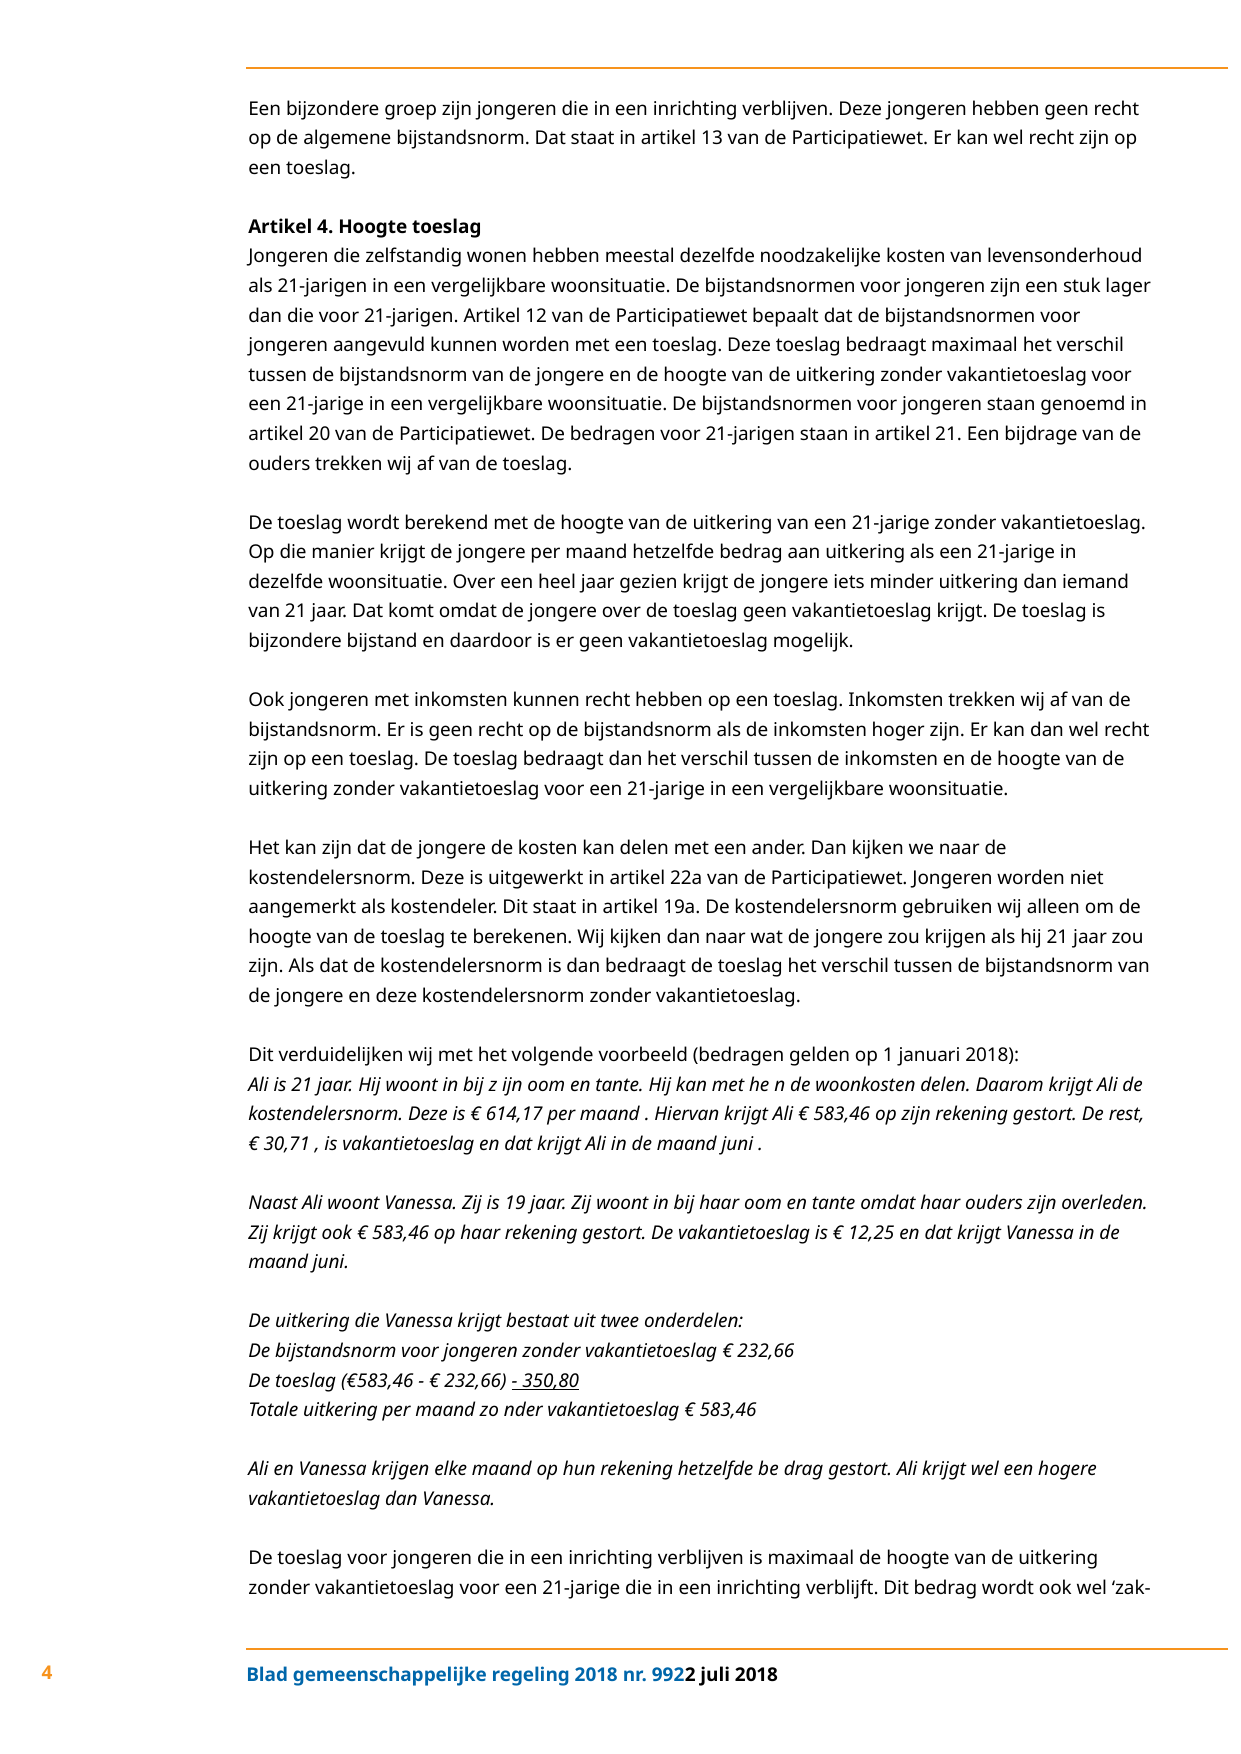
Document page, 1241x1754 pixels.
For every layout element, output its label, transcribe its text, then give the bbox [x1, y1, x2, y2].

picture [41, 47, 231, 172]
text Ali is 21 jaar. Hij woont in bij z ijn oom en tante. Hij kan met he n de woonkosten delen. Daarom krijgt Ali de kostendelersnorm. Deze is € 614,17 per maand . Hiervan krijgt Ali € 583,46 op zijn rekening gestort. De rest, € 30,71 , is vakantietoeslag en dat krijgt Ali in de maand juni . [248, 1071, 1152, 1156]
text De uitkering die Vanessa krijgt bestaat uit twee onderdelen: [248, 1308, 1152, 1333]
text De bijstandsnorm voor jongeren zonder vakantietoeslag € 232,66 [248, 1337, 1152, 1363]
text Het kan zijn dat de jongere de kosten kan delen met een ander. Dan kijken we naar de kostendelersnorm. Deze is uitgewerkt in artikel 22a van de Participatiewet. Jongeren worden niet aangemerkt als kostendeler. Dit staat in artikel 19a. De kostendelersnorm gebruiken wij alleen om de hoogte van de toeslag te berekenen. Wij kijken dan naar wat de jongere zou krijgen als hij 21 jaar zou zijn. Als dat de kostendelersnorm is dan bedraagt de toeslag het verschil tussen de bijstandsnorm van de jongere en deze kostendelersnorm zonder vakantietoeslag. [248, 834, 1152, 1008]
text De toeslag (€583,46 - € 232,66) - 350,80 [248, 1367, 1152, 1393]
text Een bijzondere groep zijn jongeren die in een inrichting verblijven. Deze jongeren hebben geen recht op de algemene bijstandsnorm. Dat staat in artikel 13 van de Participatiewet. Er kan wel recht zijn op een toeslag. [248, 95, 1152, 180]
text Naast Ali woont Vanessa. Zij is 19 jaar. Zij woont in bij haar oom en tante omdat haar ouders zijn overleden. Zij krijgt ook € 583,46 op haar rekening gestort. De vakantietoeslag is € 12,25 en dat krijgt Vanessa in de maand juni. [248, 1189, 1152, 1274]
text Jongeren die zelfstandig wonen hebben meestal dezelfde noodzakelijke kosten van levensonderhoud als 21-jarigen in een vergelijkbare woonsituatie. De bijstandsnormen voor jongeren zijn een stuk lager dan die voor 21-jarigen. Artikel 12 van de Participatiewet bepaalt dat de bijstandsnormen voor jongeren aangevuld kunnen worden met een toeslag. Deze toeslag bedraagt maximaal het verschil tussen de bijstandsnorm van de jongere en de hoogte van de uitkering zonder vakantietoeslag voor een 21-jarige in een vergelijkbare woonsituatie. De bijstandsnormen voor jongeren staan genoemd in artikel 20 van de Participatiewet. De bedragen voor 21-jarigen staan in artikel 21. Een bijdrage van de ouders trekken wij af van de toeslag. [248, 243, 1152, 476]
text Totale uitkering per maand zo nder vakantietoeslag € 583,46 [248, 1396, 1152, 1422]
text De toeslag voor jongeren die in een inrichting verblijven is maximaal de hoogte van de uitkering zonder vakantietoeslag voor een 21-jarige die in een inrichting verblijft. Dit bedrag wordt ook wel ‘zak- [248, 1544, 1152, 1600]
text De toeslag wordt berekend met de hoogte van de uitkering van een 21-jarige zonder vakantietoeslag. Op die manier krijgt de jongere per maand hetzelfde bedrag aan uitkering als een 21-jarige in dezelfde woonsituatie. Over een heel jaar gezien krijgt de jongere iets minder uitkering dan iemand van 21 jaar. Dat komt omdat de jongere over de toeslag geen vakantietoeslag krijgt. De toeslag is bijzondere bijstand en daardoor is er geen vakantietoeslag mogelijk. [248, 509, 1152, 653]
text Ali en Vanessa krijgen elke maand op hun rekening hetzelfde be drag gestort. Ali krijgt wel een hogere vakantietoeslag dan Vanessa. [248, 1456, 1152, 1511]
text Artikel 4. Hoogte toeslag [248, 213, 1152, 239]
text Ook jongeren met inkomsten kunnen recht hebben op een toeslag. Inkomsten trekken wij af van de bijstandsnorm. Er is geen recht op de bijstandsnorm als de inkomsten hoger zijn. Er kan dan wel recht zijn op een toeslag. De toeslag bedraagt dan het verschil tussen de inkomsten en de hoogte van de uitkering zonder vakantietoeslag voor een 21-jarige in een vergelijkbare woonsituatie. [248, 686, 1152, 801]
text Dit verduidelijken wij met het volgende voorbeeld (bedragen gelden op 1 januari 2018): [248, 1041, 1152, 1067]
